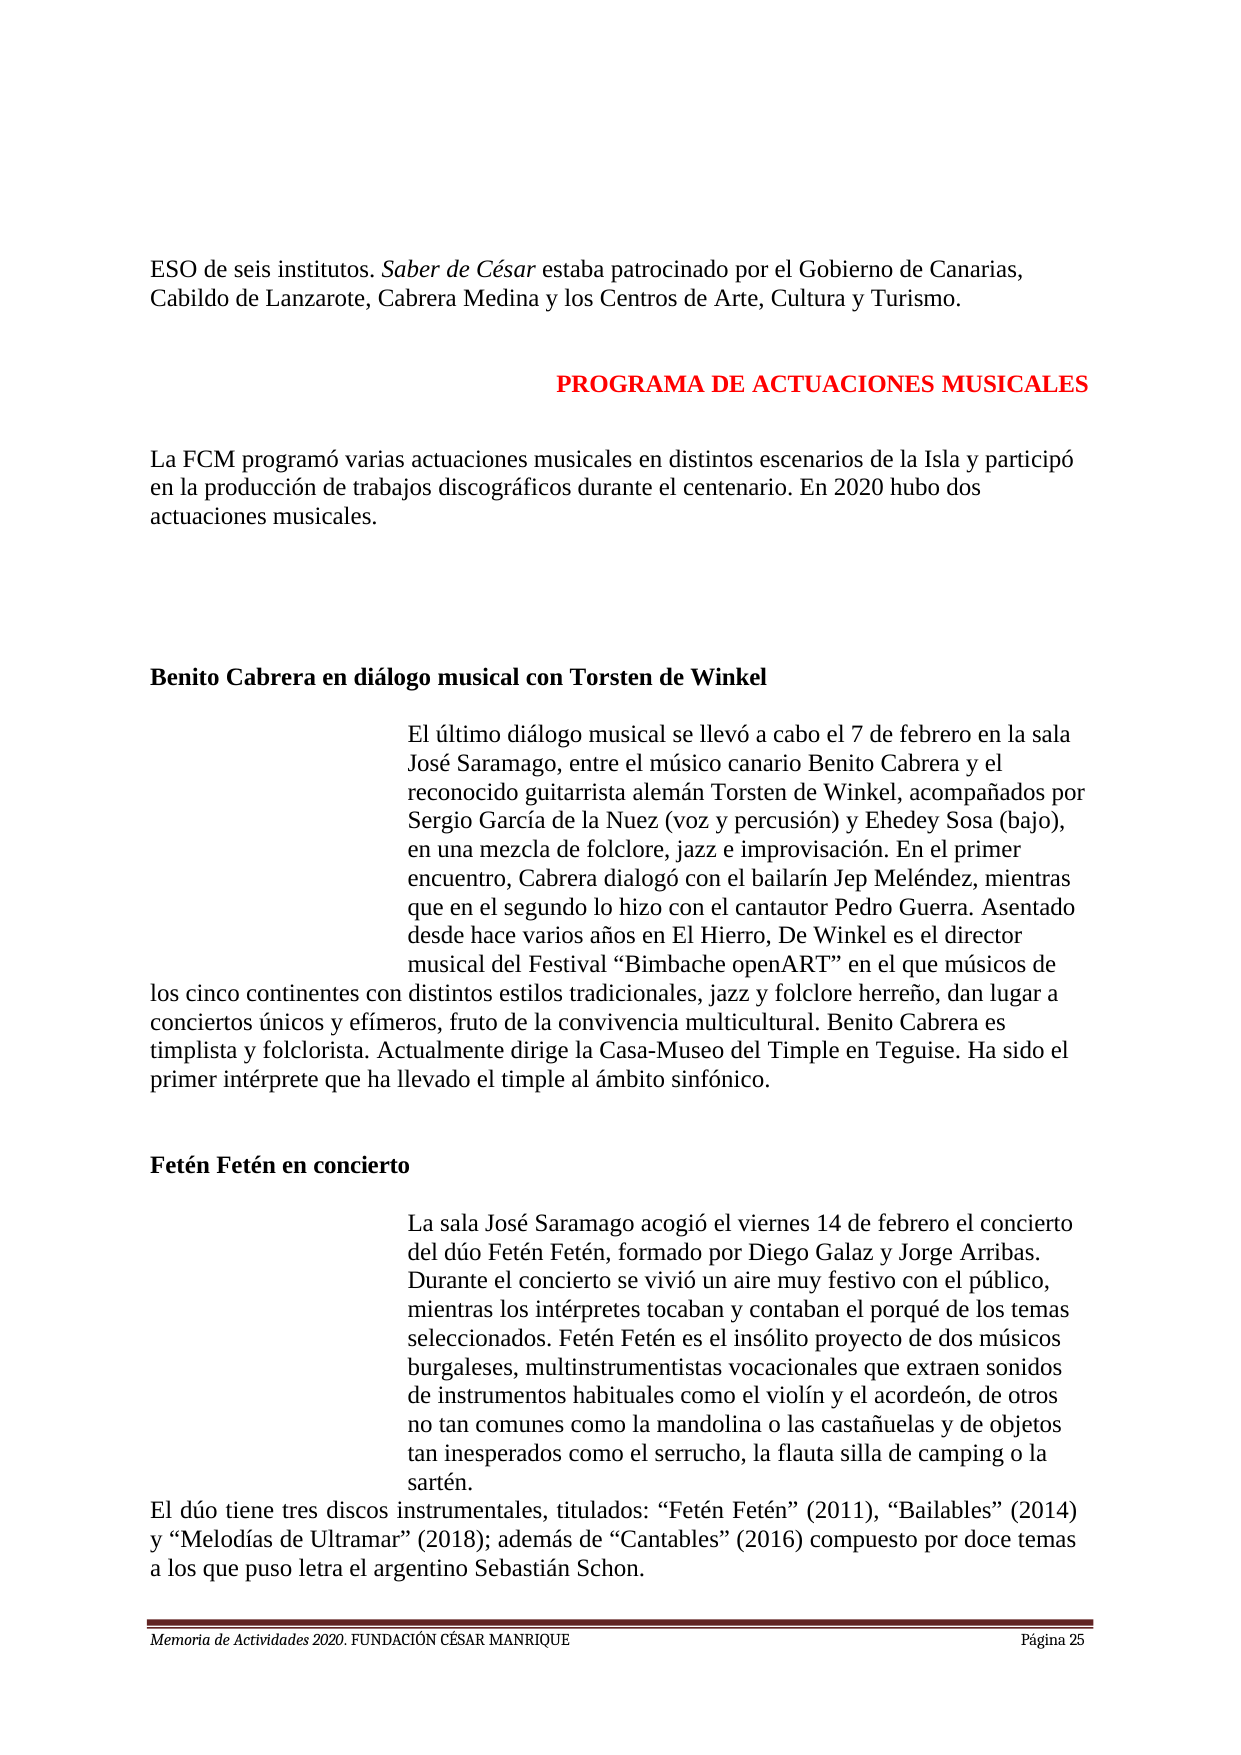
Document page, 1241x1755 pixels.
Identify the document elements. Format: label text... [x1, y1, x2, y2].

subtitle PROGRAMA DE ACTUACIONES MUSICALES [556, 369, 1108, 398]
text El último diálogo musical se llevó a cabo el 7 de febrero en la sala José Saramago, entre el músico canario Benito Cabrera y el reconocido guitarrista alemán Torsten de Winkel, acompañados por Sergio García de la Nuez (voz y percusión) y Ehedey Sosa (bajo), en una mezcla de folclore, jazz e improvisación. En el primer encuentro, Cabrera dialogó con el bailarín Jep Meléndez, mientras que en el segundo lo hizo con el cantautor Pedro Guerra. Asentado desde hace varios años en El Hierro, De Winkel es el director musical del Festival “Bimbache openART” en el que músicos de [407, 719, 1085, 978]
text La sala José Saramago acogió el viernes 14 de febrero el concierto del dúo Fetén Fetén, formado por Diego Galaz y Jorge Arribas. [407, 1208, 1085, 1265]
text La FCM programó varias actuaciones musicales en distintos escenarios de la Isla y participó en la producción de trabajos discográficos durante el centenario. En 2020 hubo dos actuaciones musicales. [150, 444, 1085, 530]
subtitle Fetén Fetén en concierto [150, 1150, 1108, 1179]
text los cinco continentes con distintos estilos tradicionales, jazz y folclore herreño, dan lugar a conciertos únicos y efímeros, fruto de la convivencia multicultural. Benito Cabrera es timplista y folclorista. Actualmente dirige la Casa-Museo del Timple en Teguise. Ha sido el primer intérprete que ha llevado el timple al ámbito sinfónico. [150, 978, 1085, 1093]
text ESO de seis institutos. Saber de César estaba patrocinado por el Gobierno de Canarias, Cabildo de Lanzarote, Cabrera Medina y los Centros de Arte, Cultura y Turismo. [150, 254, 1085, 312]
text Durante el concierto se vivió un aire muy festivo con el público, mientras los intérpretes tocaban y contaban el porqué de los temas seleccionados. Fetén Fetén es el insólito proyecto de dos músicos burgaleses, multinstrumentistas vocacionales que extraen sonidos de instrumentos habituales como el violín y el acordeón, de otros no tan comunes como la mandolina o las castañuelas y de objetos tan inesperados como el serrucho, la flauta silla de camping o la sartén. [407, 1265, 1088, 1495]
subtitle Benito Cabrera en diálogo musical con Torsten de Winkel [150, 662, 1108, 690]
text El dúo tiene tres discos instrumentales, titulados: “Fetén Fetén” (2011), “Bailables” (2014) y “Melodías de Ultramar” (2018); además de “Cantables” (2016) compuesto por doce temas a los que puso letra el argentino Sebastián Schon. [150, 1495, 1077, 1582]
